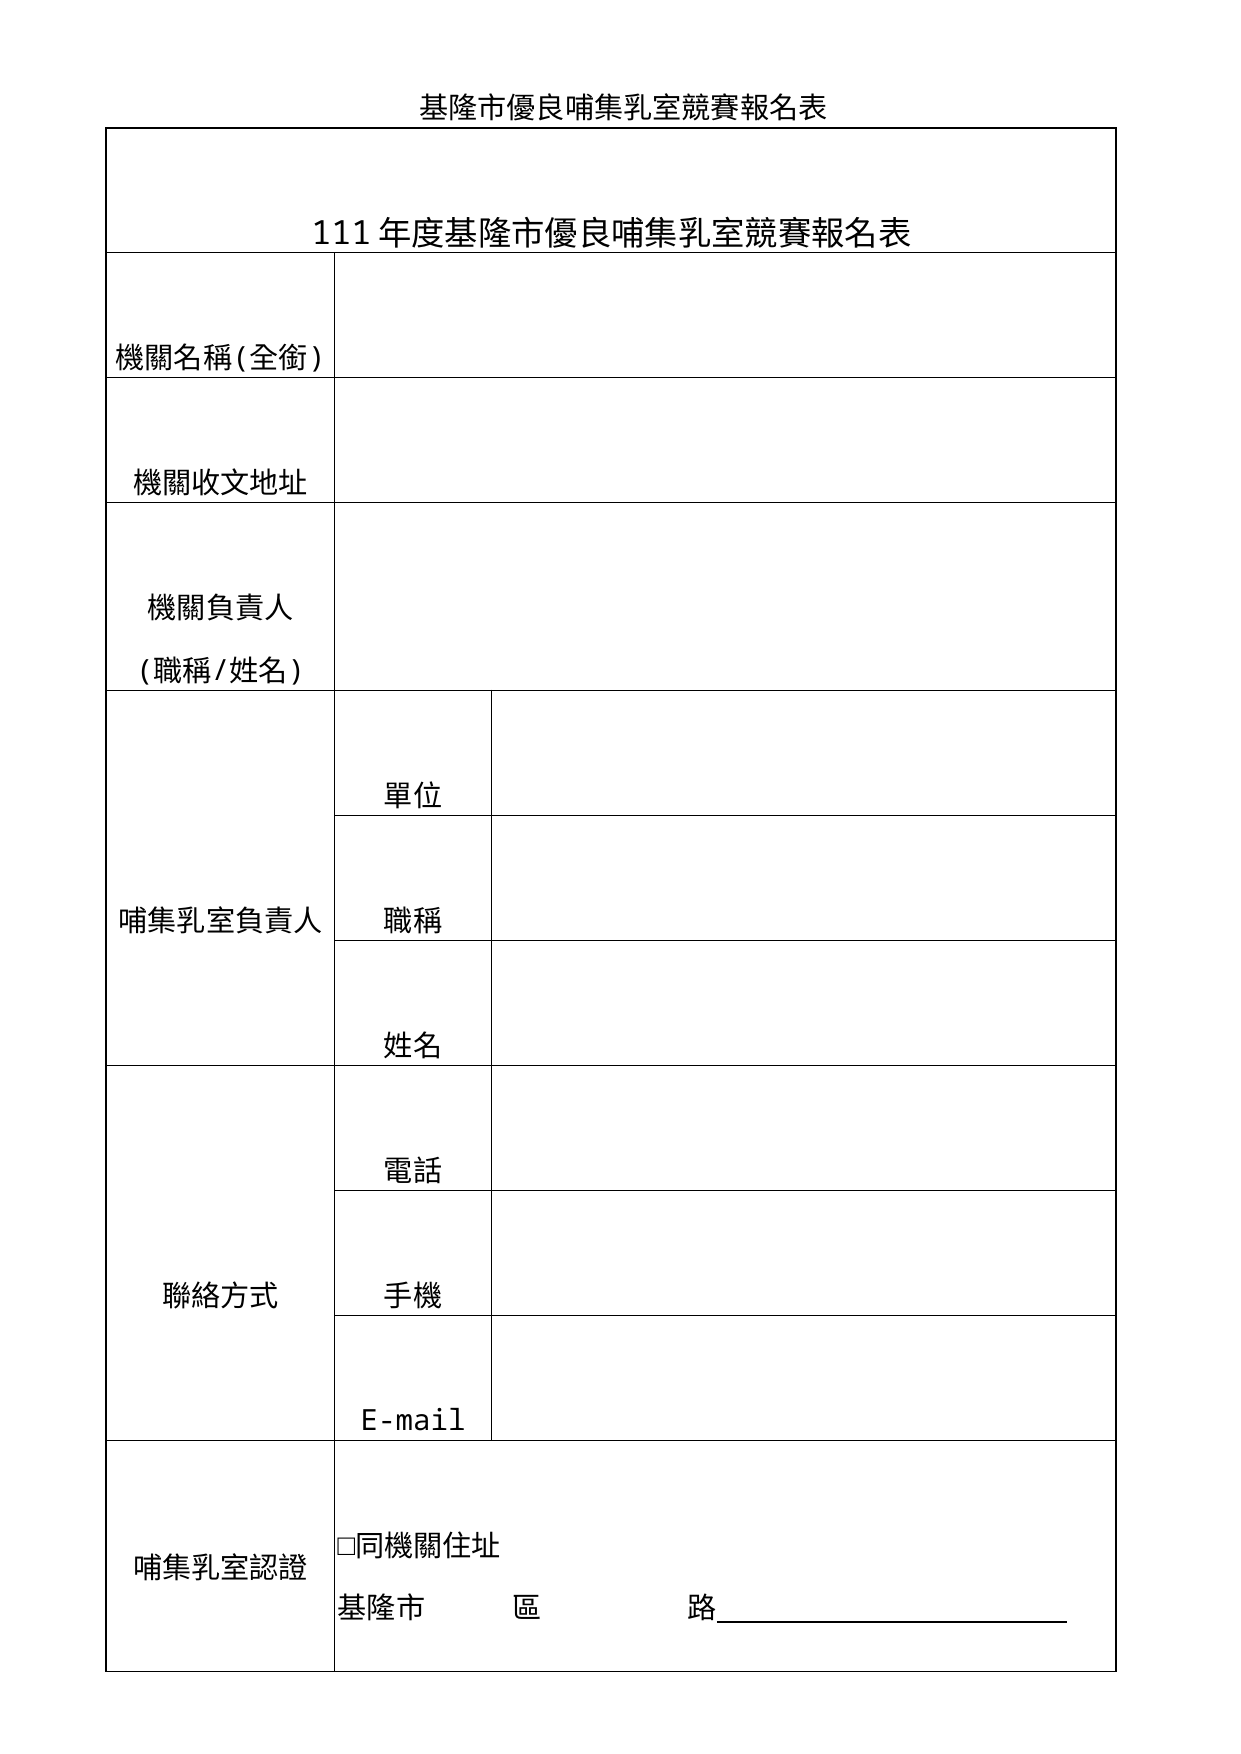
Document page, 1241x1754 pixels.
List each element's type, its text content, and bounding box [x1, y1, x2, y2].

table_cell 職稱 [335, 816, 491, 939]
table_cell E-mail [335, 1316, 491, 1439]
table_cell 姓名 [335, 941, 491, 1064]
table_cell 聯絡方式 [107, 1066, 334, 1439]
table_cell [492, 1191, 1115, 1314]
table_cell [335, 378, 1115, 502]
table_cell [492, 816, 1115, 939]
table_cell [492, 1066, 1115, 1189]
table_cell 機關名稱(全銜) [107, 253, 334, 377]
table_cell 哺集乳室負責人 [107, 691, 334, 1064]
table_cell 手機 [335, 1191, 491, 1314]
table_cell 哺集乳室認證 [107, 1441, 334, 1671]
table_header 111年度基隆市優良哺集乳室競賽報名表 [107, 129, 1115, 252]
table_cell [492, 941, 1115, 1064]
table_cell [492, 691, 1115, 814]
table_cell [335, 503, 1115, 689]
table_cell 電話 [335, 1066, 491, 1189]
table_cell □同機關住址 基隆市 區 路 [335, 1441, 1115, 1671]
table_cell 單位 [335, 691, 491, 814]
text 基隆市優良哺集乳室競賽報名表 [118, 64, 1128, 127]
table_cell [492, 1316, 1115, 1439]
table_cell 機關負責人 (職稱/姓名) [107, 503, 334, 689]
table_cell 機關收文地址 [107, 378, 334, 502]
table_cell [335, 253, 1115, 377]
